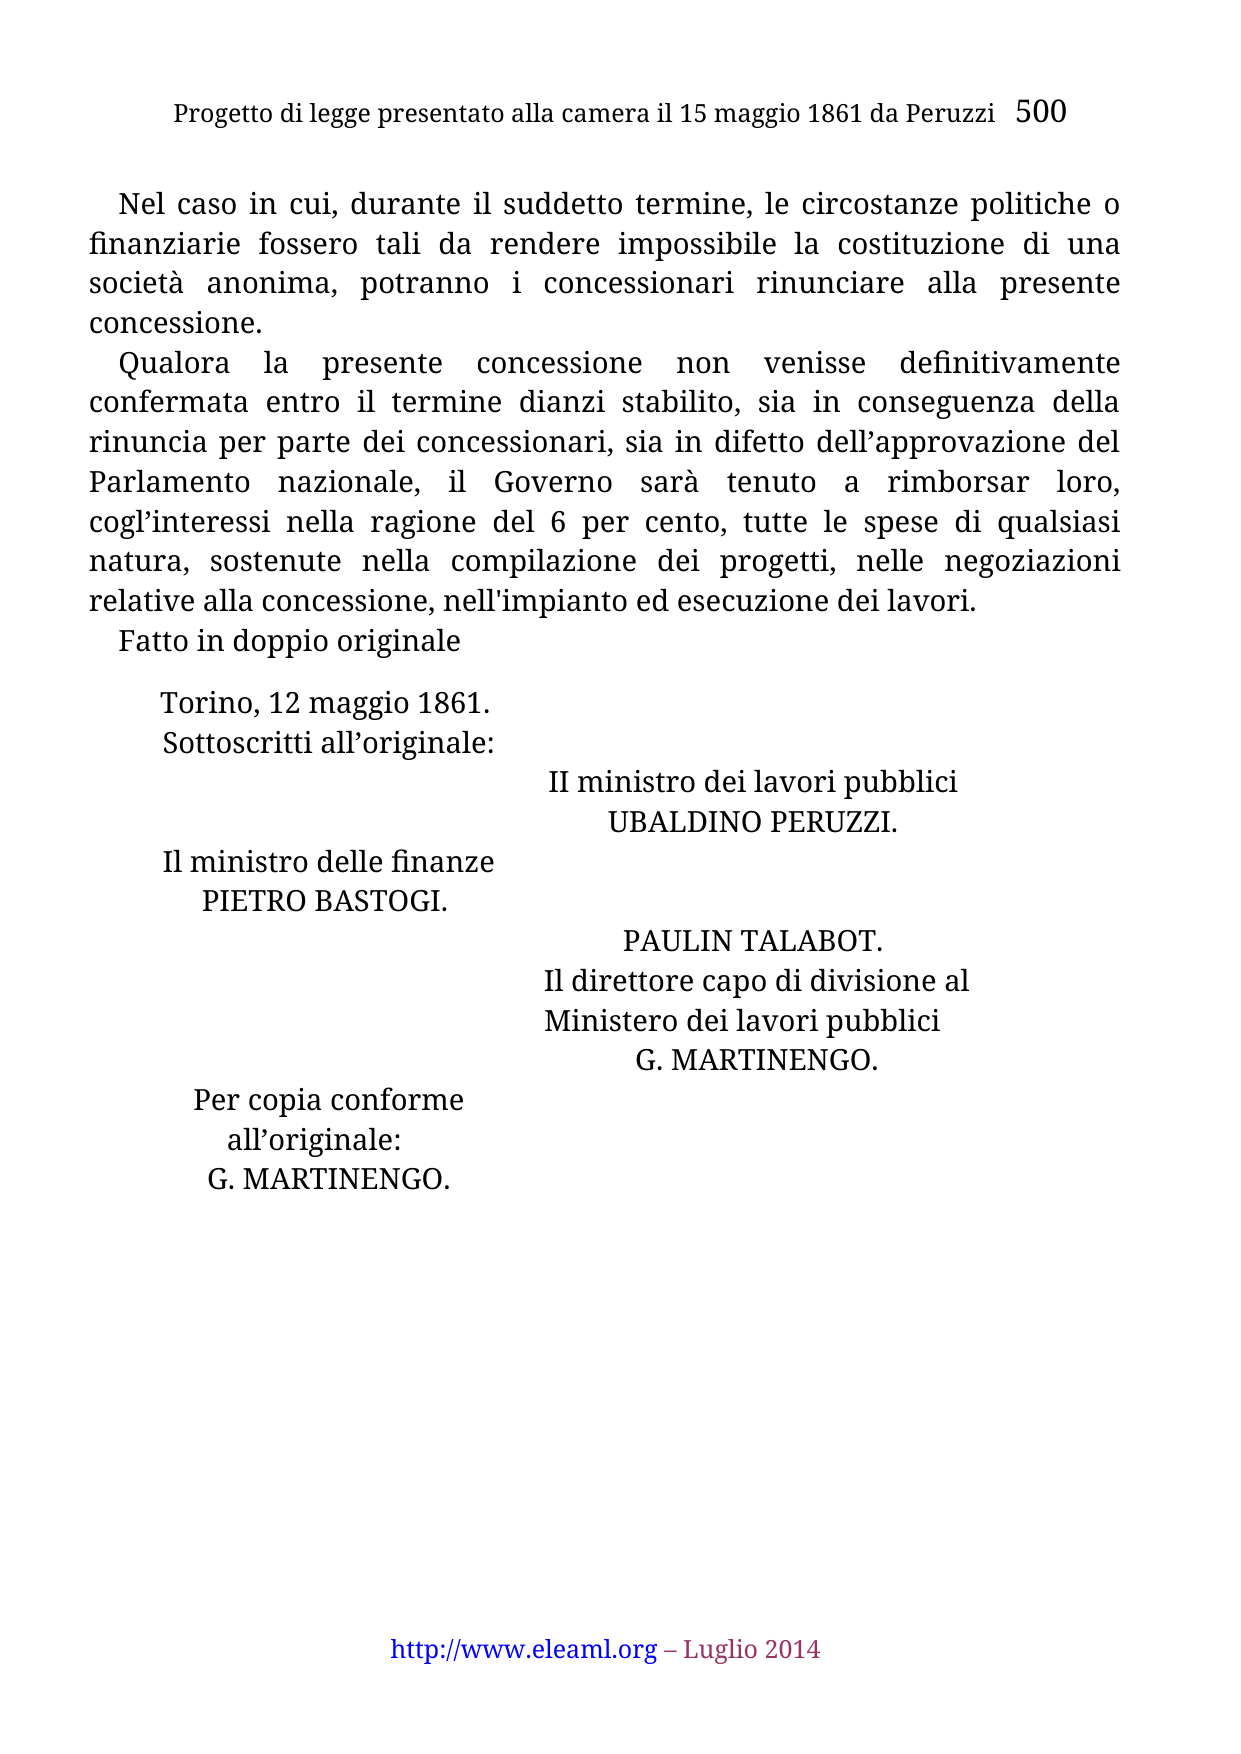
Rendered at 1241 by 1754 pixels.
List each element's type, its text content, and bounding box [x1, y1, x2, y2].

table_cell [116, 762, 512, 841]
text Qualora la presente concessione non venisse definitivamente confermata entro il termine dianzi stabilito, sia in conseguenza della rinuncia per parte dei concessionari, sia in difetto dell’approvazione del Parlamento nazionale, il Governo sarà tenuto a rimborsar loro, cogl’interessi nella ragione del 6 per cento, tutte le spese di qualsiasi natura, sostenute nella compilazione dei progetti, nelle negoziazioni relative alla concessione, nell'impianto ed esecuzione dei lavori. [88, 342, 1122, 620]
text Fatto in doppio originale [88, 620, 1122, 659]
table_cell [512, 722, 972, 762]
table_cell [512, 841, 972, 920]
table_cell [116, 984, 512, 1079]
table_cell [116, 944, 512, 960]
table_header [512, 682, 972, 722]
table_cell [512, 1103, 972, 1198]
text Nel caso in cui, durante il suddetto termine, le circostanze politiche o finanziarie fossero tali da rendere impossibile la costituzione di una società anonima, potranno i concessionari rinunciare alla presente concessione. [88, 183, 1122, 342]
